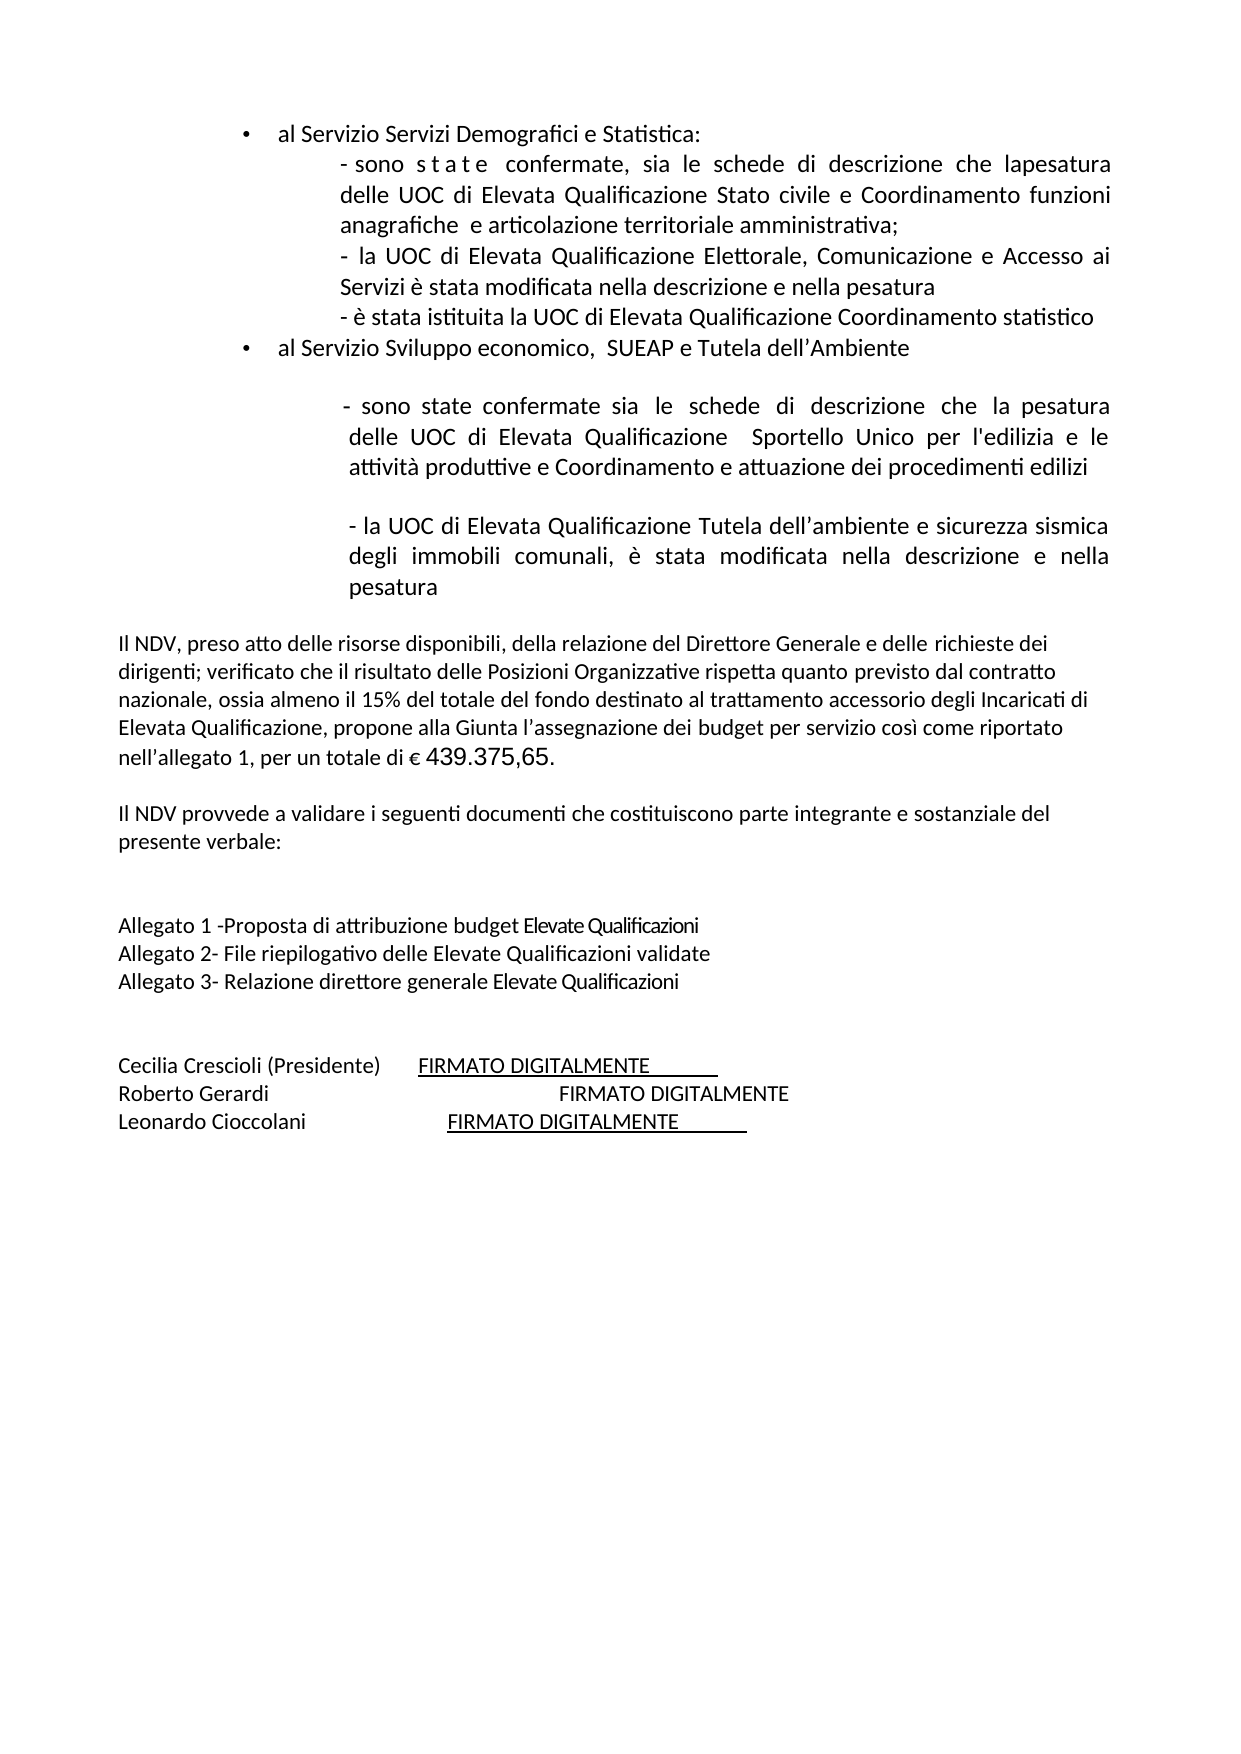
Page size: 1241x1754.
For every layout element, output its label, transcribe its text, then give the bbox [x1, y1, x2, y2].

text Allegato 2- File riepilogativo delle Elevate Qualificazioni validate [118, 939, 1122, 967]
text Il NDV, preso atto delle risorse disponibili, della relazione del Direttore Generale e delle richieste dei dirigenti; verificato che il risultato delle Posizioni Organizzative rispetta quanto previsto dal contratto nazionale, ossia almeno il 15% del totale del fondo destinato al trattamento accessorio degli Incaricati di Elevata Qualificazione, propone alla Giunta l’assegnazione dei budget per servizio così come riportato nell’allegato 1, per un totale di € 439.375,65. [118, 629, 1122, 771]
text Il NDV provvede a validare i seguenti documenti che costituiscono parte integrante e sostanziale del presente verbale: [118, 799, 1122, 855]
list al Servizio Servizi Demografici e Statistica: [242, 118, 1122, 149]
text - sono state confermate sia le schede di descrizione che la pesatura delle UOC di Elevata Qualificazione Sportello Unico per l'edilizia e le attività produttive e Coordinamento e attuazione dei procedimenti edilizi [342, 390, 1110, 482]
text Roberto Gerardi [118, 1079, 443, 1107]
list al Servizio Sviluppo economico, SUEAP e Tutela dell’Ambiente [242, 332, 1122, 362]
text Allegato 1 -Proposta di attribuzione budget Elevate Qualificazioni [118, 911, 1122, 939]
text FIRMATO DIGITALMENTE [447, 1107, 1122, 1135]
text FIRMATO DIGITALMENTE [447, 1079, 1122, 1107]
text Allegato 3- Relazione direttore generale Elevate Qualificazioni [118, 967, 1122, 995]
text - è stata istituita la UOC di Elevata Qualificazione Coordinamento statistico [340, 301, 1112, 332]
text Leonardo Cioccolani [118, 1107, 443, 1135]
text - sono state confermate, sia le schede di descrizione che lapesatura delle UOC di Elevata Qualificazione Stato civile e Coordinamento funzioni anagrafiche e articolazione territoriale amministrativa; [340, 149, 1112, 240]
text Cecilia Crescioli (Presidente) FIRMATO DIGITALMENTE [118, 1051, 1122, 1079]
text - la UOC di Elevata Qualificazione Elettorale, Comunicazione e Accesso ai Servizi è stata modificata nella descrizione e nella pesatura [340, 240, 1112, 301]
text - la UOC di Elevata Qualificazione Tutela dell’ambiente e sicurezza sismica degli immobili comunali, è stata modificata nella descrizione e nella pesatura [348, 510, 1110, 601]
